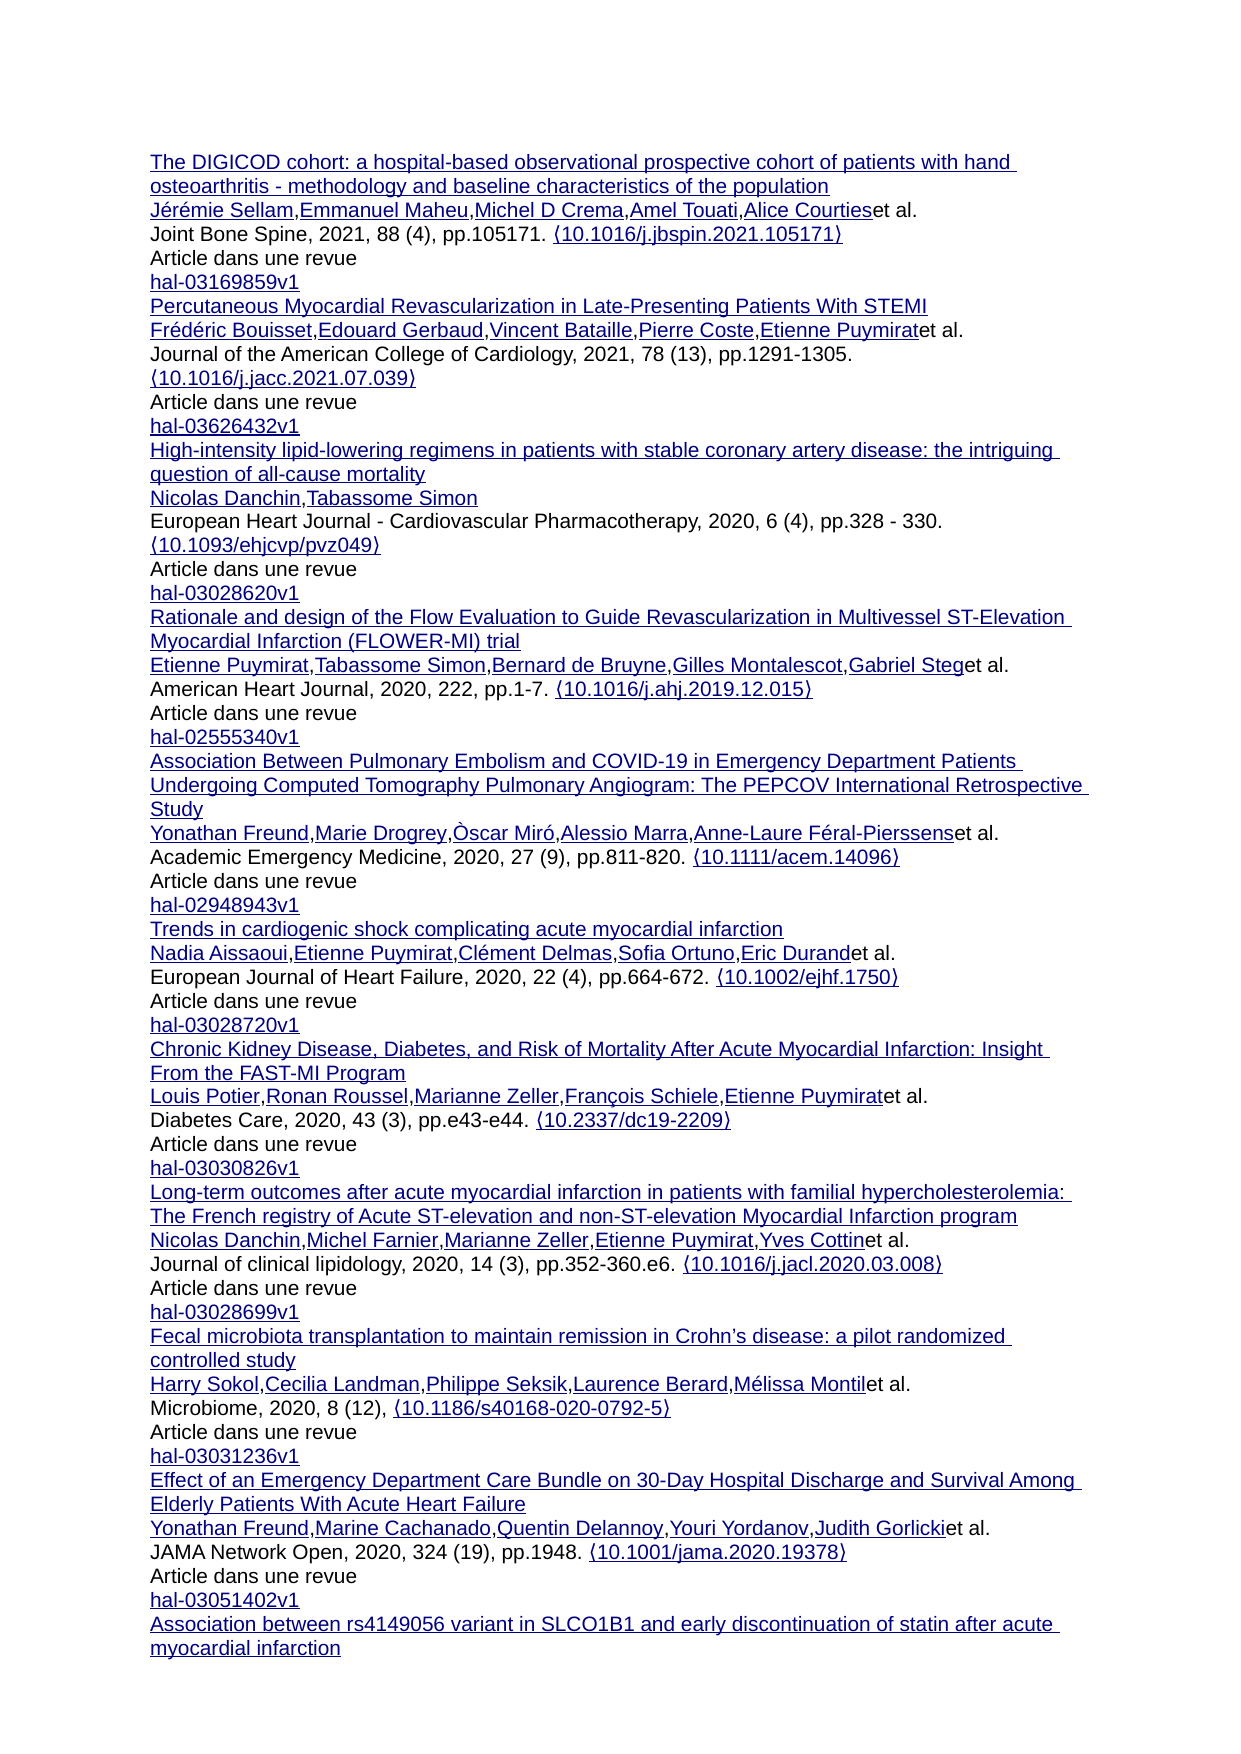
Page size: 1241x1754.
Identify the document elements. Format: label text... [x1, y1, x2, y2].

table_cell Long-term outcomes after acute myocardial infarction in patients with familial hypercholesterolemia: The French registry of Acute ST-elevation and non-ST-elevation Myocardial Infarction program Nicolas Danchin,Michel Farnier,Marianne Zeller,Etienne Puymirat,Yves Cottinet al. Journal of clinical lipidology, 2020, 14 (3), pp.352-360.e6. ⟨10.1016/j.jacl.2020.03.008⟩ Article dans une revue hal-03028699v1 [150, 1180, 1090, 1324]
table_cell Effect of an Emergency Department Care Bundle on 30-Day Hospital Discharge and Survival Among Elderly Patients With Acute Heart Failure Yonathan Freund,Marine Cachanado,Quentin Delannoy,Youri Yordanov,Judith Gorlickiet al. JAMA Network Open, 2020, 324 (19), pp.1948. ⟨10.1001/jama.2020.19378⟩ Article dans une revue hal-03051402v1 [150, 1468, 1090, 1611]
table_cell High-intensity lipid-lowering regimens in patients with stable coronary artery disease: the intriguing question of all-cause mortality Nicolas Danchin,Tabassome Simon European Heart Journal - Cardiovascular Pharmacotherapy, 2020, 6 (4), pp.328 - 330. ⟨10.1093/ehjcvp/pvz049⟩ Article dans une revue hal-03028620v1 [150, 438, 1090, 605]
table_cell Trends in cardiogenic shock complicating acute myocardial infarction Nadia Aissaoui,Etienne Puymirat,Clément Delmas,Sofia Ortuno,Eric Durandet al. European Journal of Heart Failure, 2020, 22 (4), pp.664-672. ⟨10.1002/ejhf.1750⟩ Article dans une revue hal-03028720v1 [150, 917, 1090, 1036]
table_cell Chronic Kidney Disease, Diabetes, and Risk of Mortality After Acute Myocardial Infarction: Insight From the FAST-MI Program Louis Potier,Ronan Roussel,Marianne Zeller,François Schiele,Etienne Puymiratet al. Diabetes Care, 2020, 43 (3), pp.e43-e44. ⟨10.2337/dc19-2209⟩ Article dans une revue hal-03030826v1 [150, 1036, 1090, 1180]
table_cell Association Between Pulmonary Embolism and COVID‐19 in Emergency Department Patients Undergoing Computed Tomography Pulmonary Angiogram: The PEPCOV International Retrospective Study Yonathan Freund,Marie Drogrey,Òscar Miró,Alessio Marra,Anne-Laure Féral-Pierssenset al. Academic Emergency Medicine, 2020, 27 (9), pp.811-820. ⟨10.1111/acem.14096⟩ Article dans une revue hal-02948943v1 [150, 749, 1090, 917]
table_cell Association between rs4149056 variant in SLCO1B1 and early discontinuation of statin after acute myocardial infarction [150, 1611, 1090, 1659]
table_cell The DIGICOD cohort: a hospital-based observational prospective cohort of patients with hand osteoarthritis - methodology and baseline characteristics of the population Jérémie Sellam,Emmanuel Maheu,Michel D Crema,Amel Touati,Alice Courtieset al. Joint Bone Spine, 2021, 88 (4), pp.105171. ⟨10.1016/j.jbspin.2021.105171⟩ Article dans une revue hal-03169859v1 [150, 150, 1090, 294]
table_cell Rationale and design of the Flow Evaluation to Guide Revascularization in Multivessel ST-Elevation Myocardial Infarction (FLOWER-MI) trial Etienne Puymirat,Tabassome Simon,Bernard de Bruyne,Gilles Montalescot,Gabriel Steget al. American Heart Journal, 2020, 222, pp.1-7. ⟨10.1016/j.ahj.2019.12.015⟩ Article dans une revue hal-02555340v1 [150, 605, 1090, 749]
table_cell Fecal microbiota transplantation to maintain remission in Crohn’s disease: a pilot randomized controlled study Harry Sokol,Cecilia Landman,Philippe Seksik,Laurence Berard,Mélissa Montilet al. Microbiome, 2020, 8 (12), ⟨10.1186/s40168-020-0792-5⟩ Article dans une revue hal-03031236v1 [150, 1324, 1090, 1468]
table_cell Percutaneous Myocardial Revascularization in Late-Presenting Patients With STEMI Frédéric Bouisset,Edouard Gerbaud,Vincent Bataille,Pierre Coste,Etienne Puymiratet al. Journal of the American College of Cardiology, 2021, 78 (13), pp.1291-1305. ⟨10.1016/j.jacc.2021.07.039⟩ Article dans une revue hal-03626432v1 [150, 294, 1090, 437]
